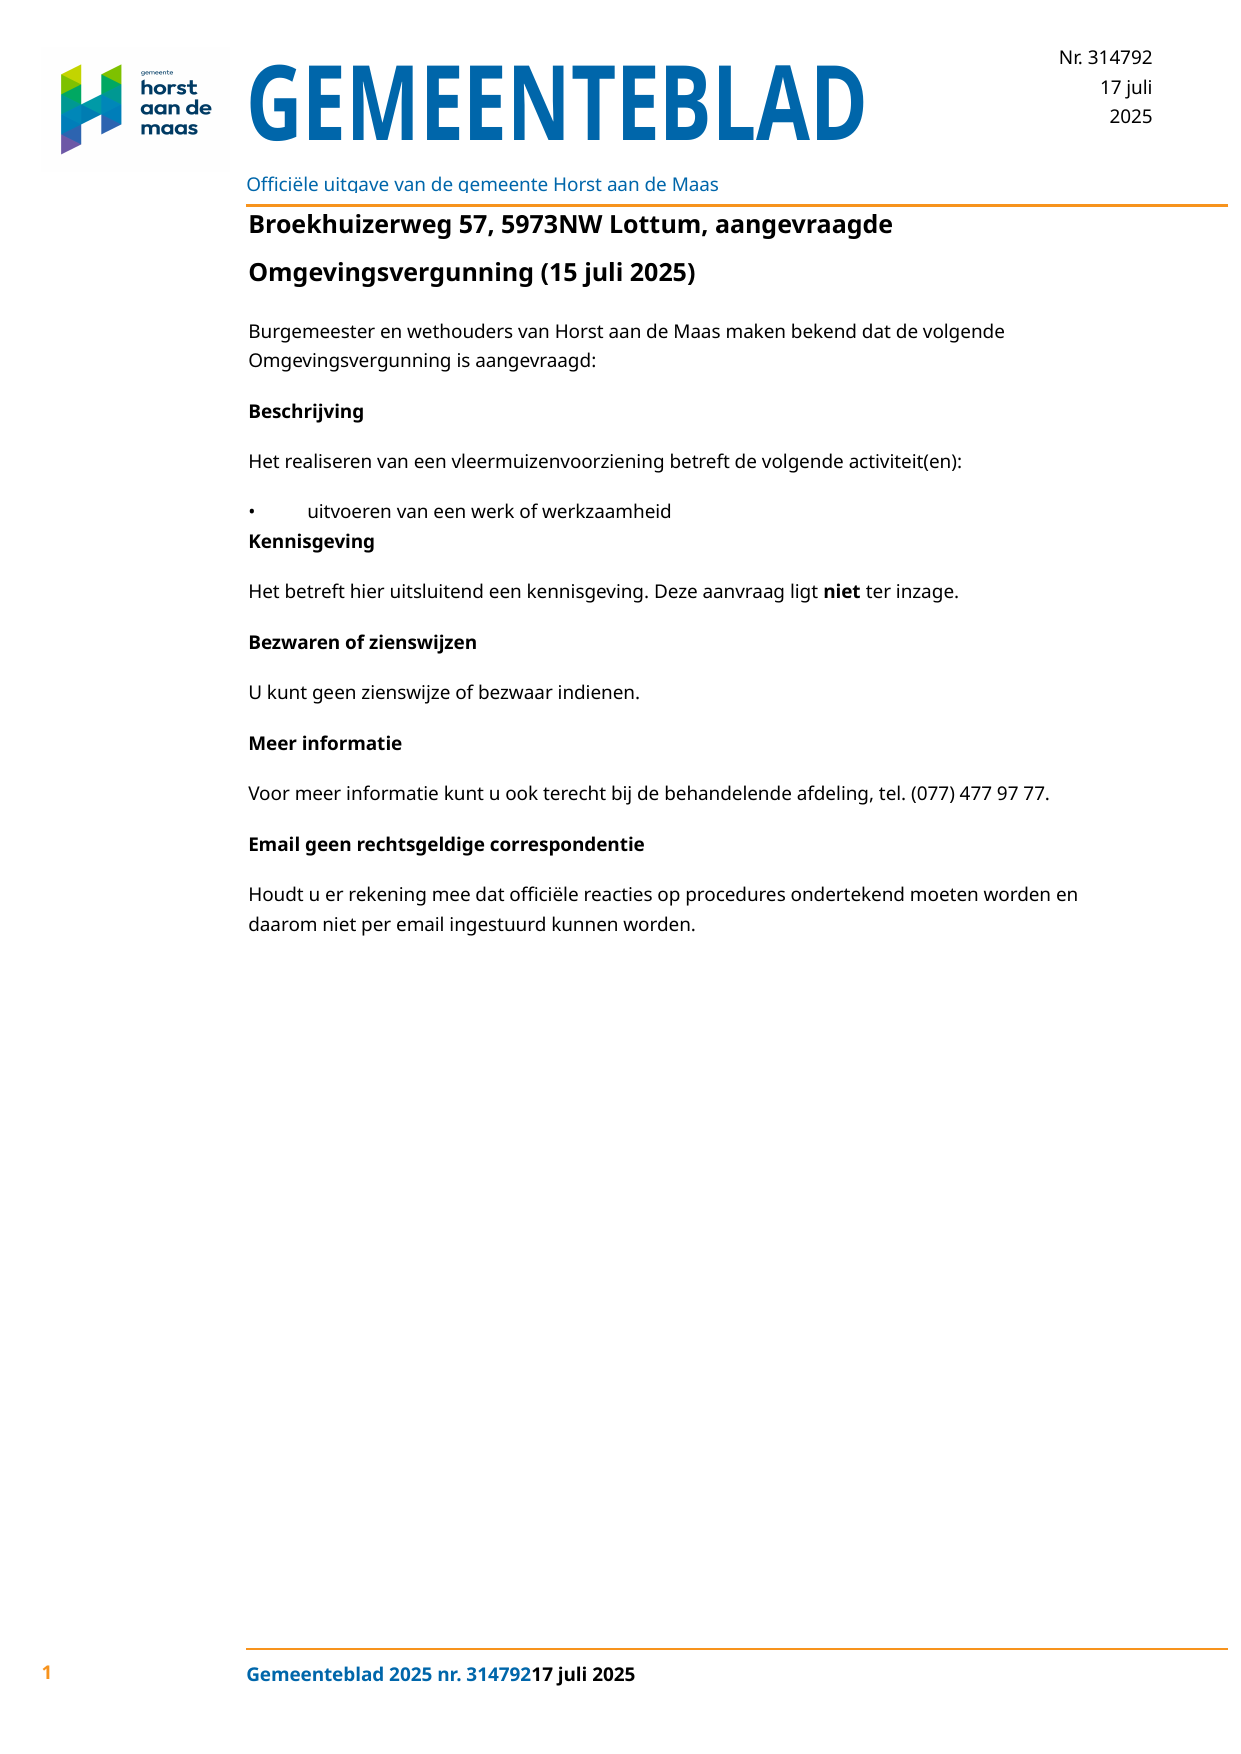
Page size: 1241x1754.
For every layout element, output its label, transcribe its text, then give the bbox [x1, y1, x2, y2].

text Houdt u er rekening mee dat officiële reacties op procedures ondertekend moeten worden en daarom niet per email ingestuurd kunnen worden. [248, 881, 1152, 937]
text Beschrijving [248, 398, 1152, 424]
text Meer informatie [248, 730, 1152, 756]
picture [41, 47, 231, 172]
text Voor meer informatie kunt u ook terecht bij de behandelende afdeling, tel. (077) 477 97 77. [248, 780, 1152, 806]
text Het realiseren van een vleermuizenvoorziening betreft de volgende activiteit(en): [248, 448, 1152, 474]
text Email geen rechtsgeldige correspondentie [248, 831, 1152, 857]
list uitvoeren van een werk of werkzaamheid [248, 499, 1152, 524]
text Broekhuizerweg 57, 5973NW Lottum, aangevraagde Omgevingsvergunning (15 juli 2025) [248, 207, 1152, 288]
text Bezwaren of zienswijzen [248, 629, 1152, 655]
text Burgemeester en wethouders van Horst aan de Maas maken bekend dat de volgende Omgevingsvergunning is aangevraagd: [248, 318, 1152, 373]
text Kennisgeving [248, 528, 1152, 554]
text Het betreft hier uitsluitend een kennisgeving. Deze aanvraag ligt niet ter inzage. [248, 579, 1152, 604]
text U kunt geen zienswijze of bezwaar indienen. [248, 679, 1152, 705]
